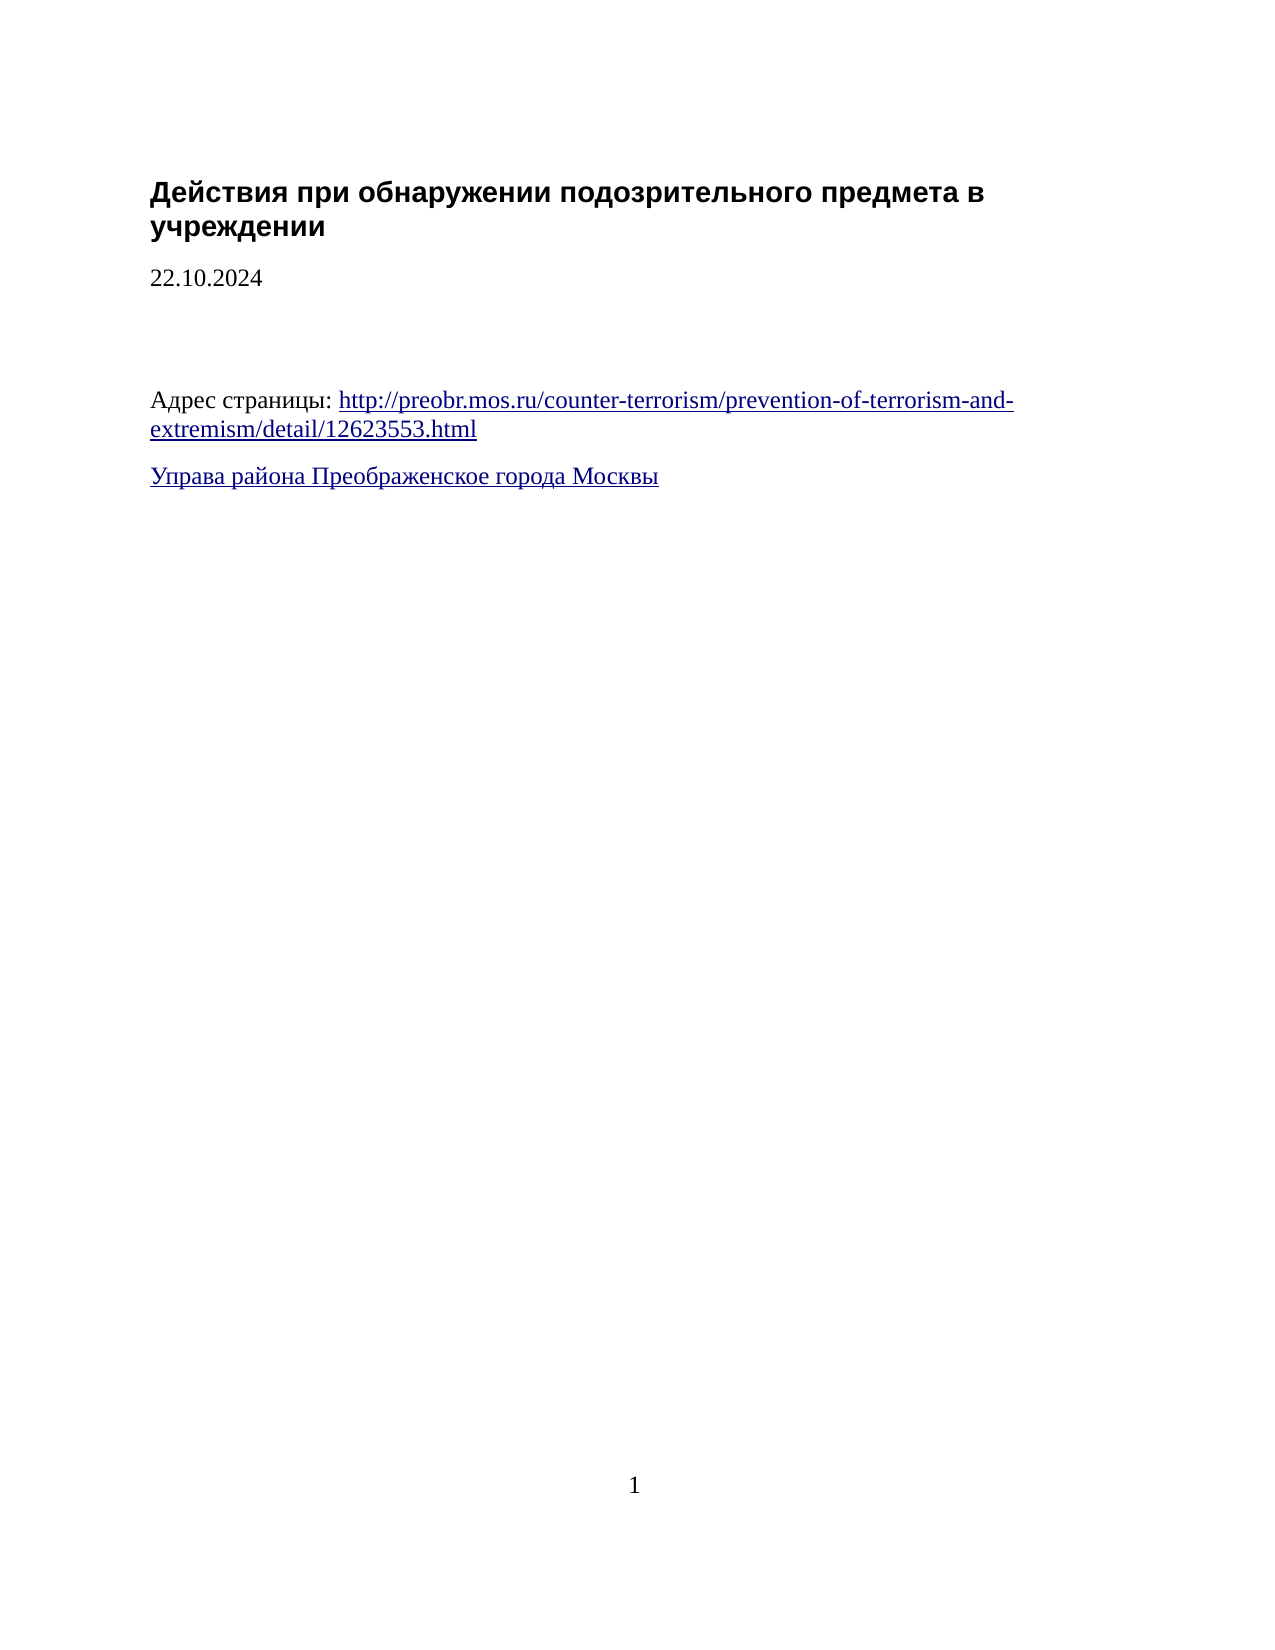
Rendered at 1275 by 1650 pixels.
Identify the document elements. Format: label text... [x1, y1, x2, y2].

text 22.10.2024 [150, 263, 1125, 292]
text Управа района Преображенское города Москвы [150, 461, 1125, 490]
subtitle Действия при обнаружении подозрительного предмета в учреждении [150, 175, 1125, 242]
text Адрес страницы: http://preobr.mos.ru/counter-terrorism/prevention-of-terrorism-and-extremism/detail/12623553.html [150, 386, 1125, 443]
